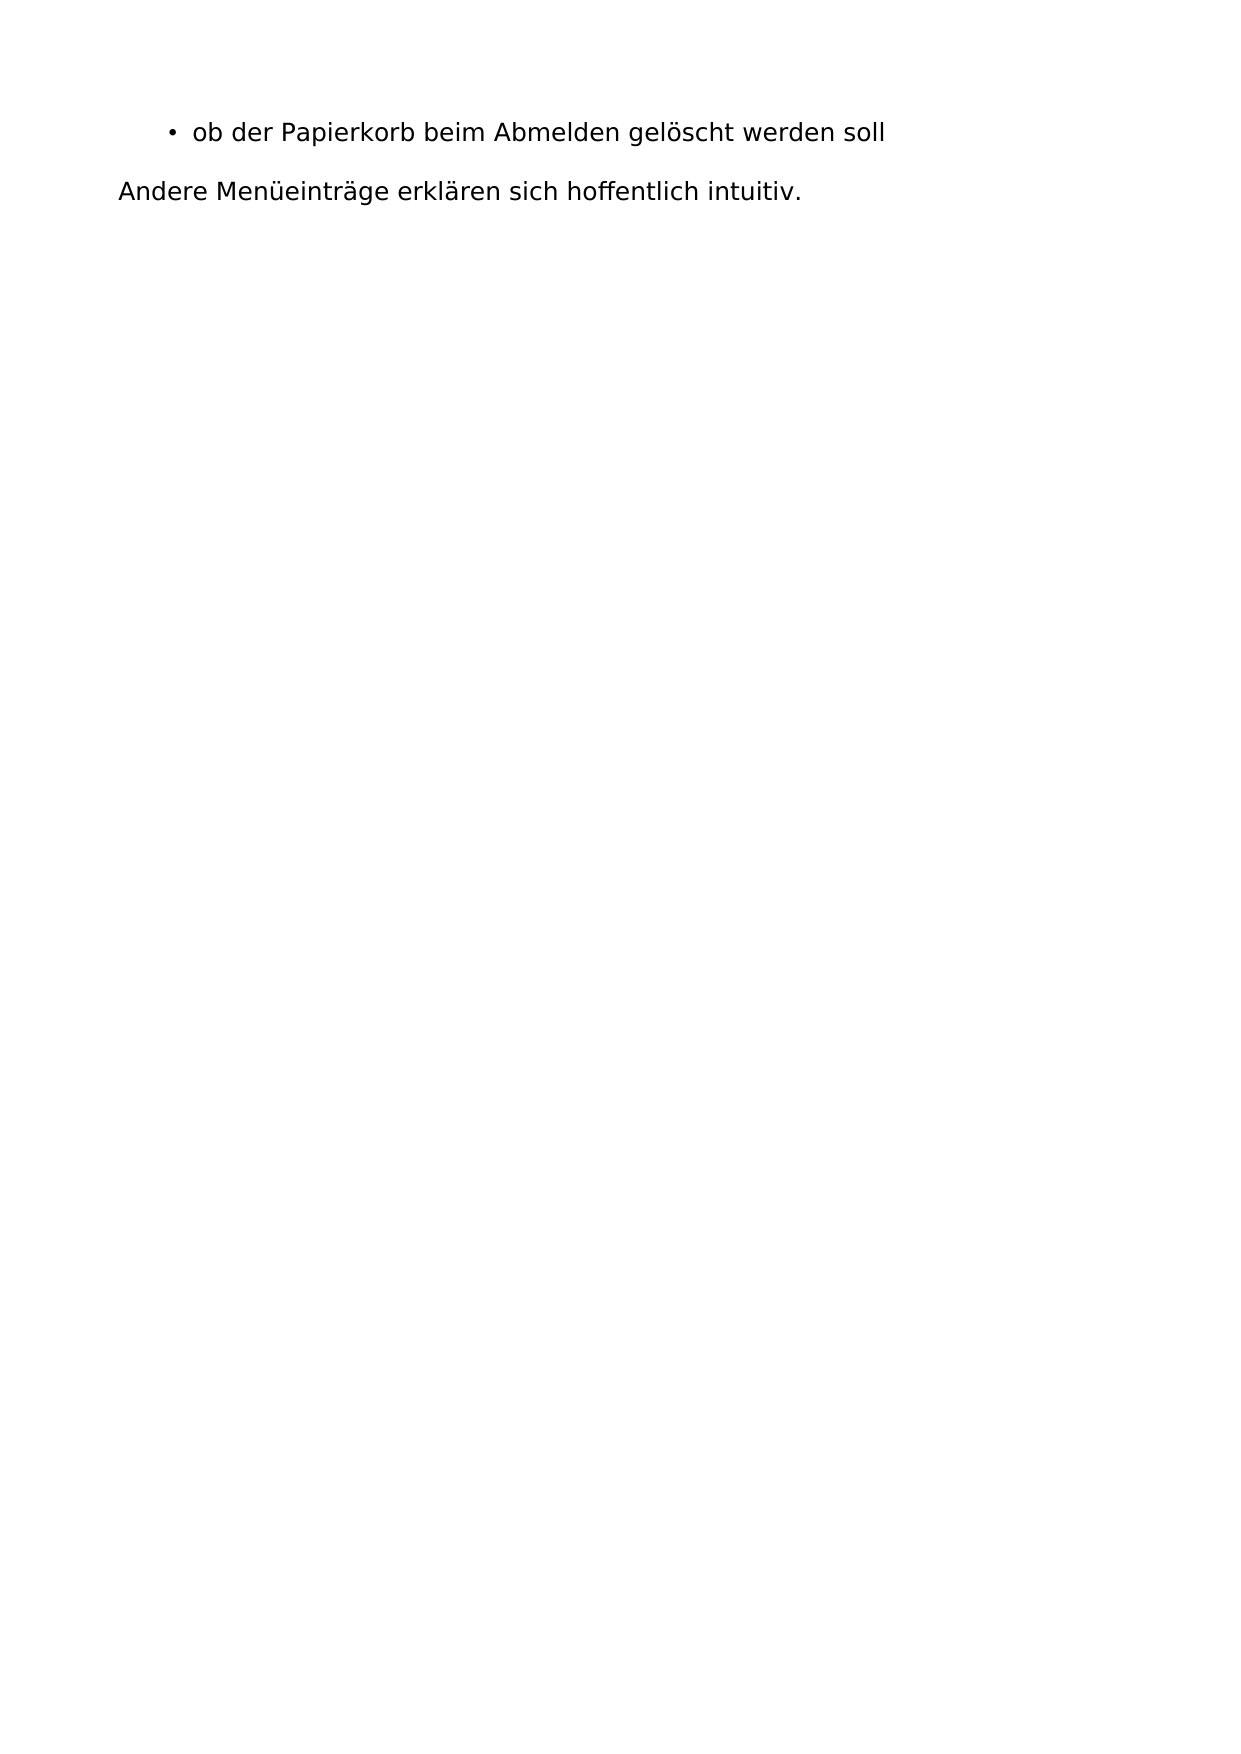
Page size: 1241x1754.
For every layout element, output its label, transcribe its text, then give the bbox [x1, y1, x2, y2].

text Andere Menüeinträge erklären sich hoffentlich intuitiv. [118, 177, 1122, 206]
list ob der Papierkorb beim Abmelden gelöscht werden soll [177, 118, 1122, 147]
